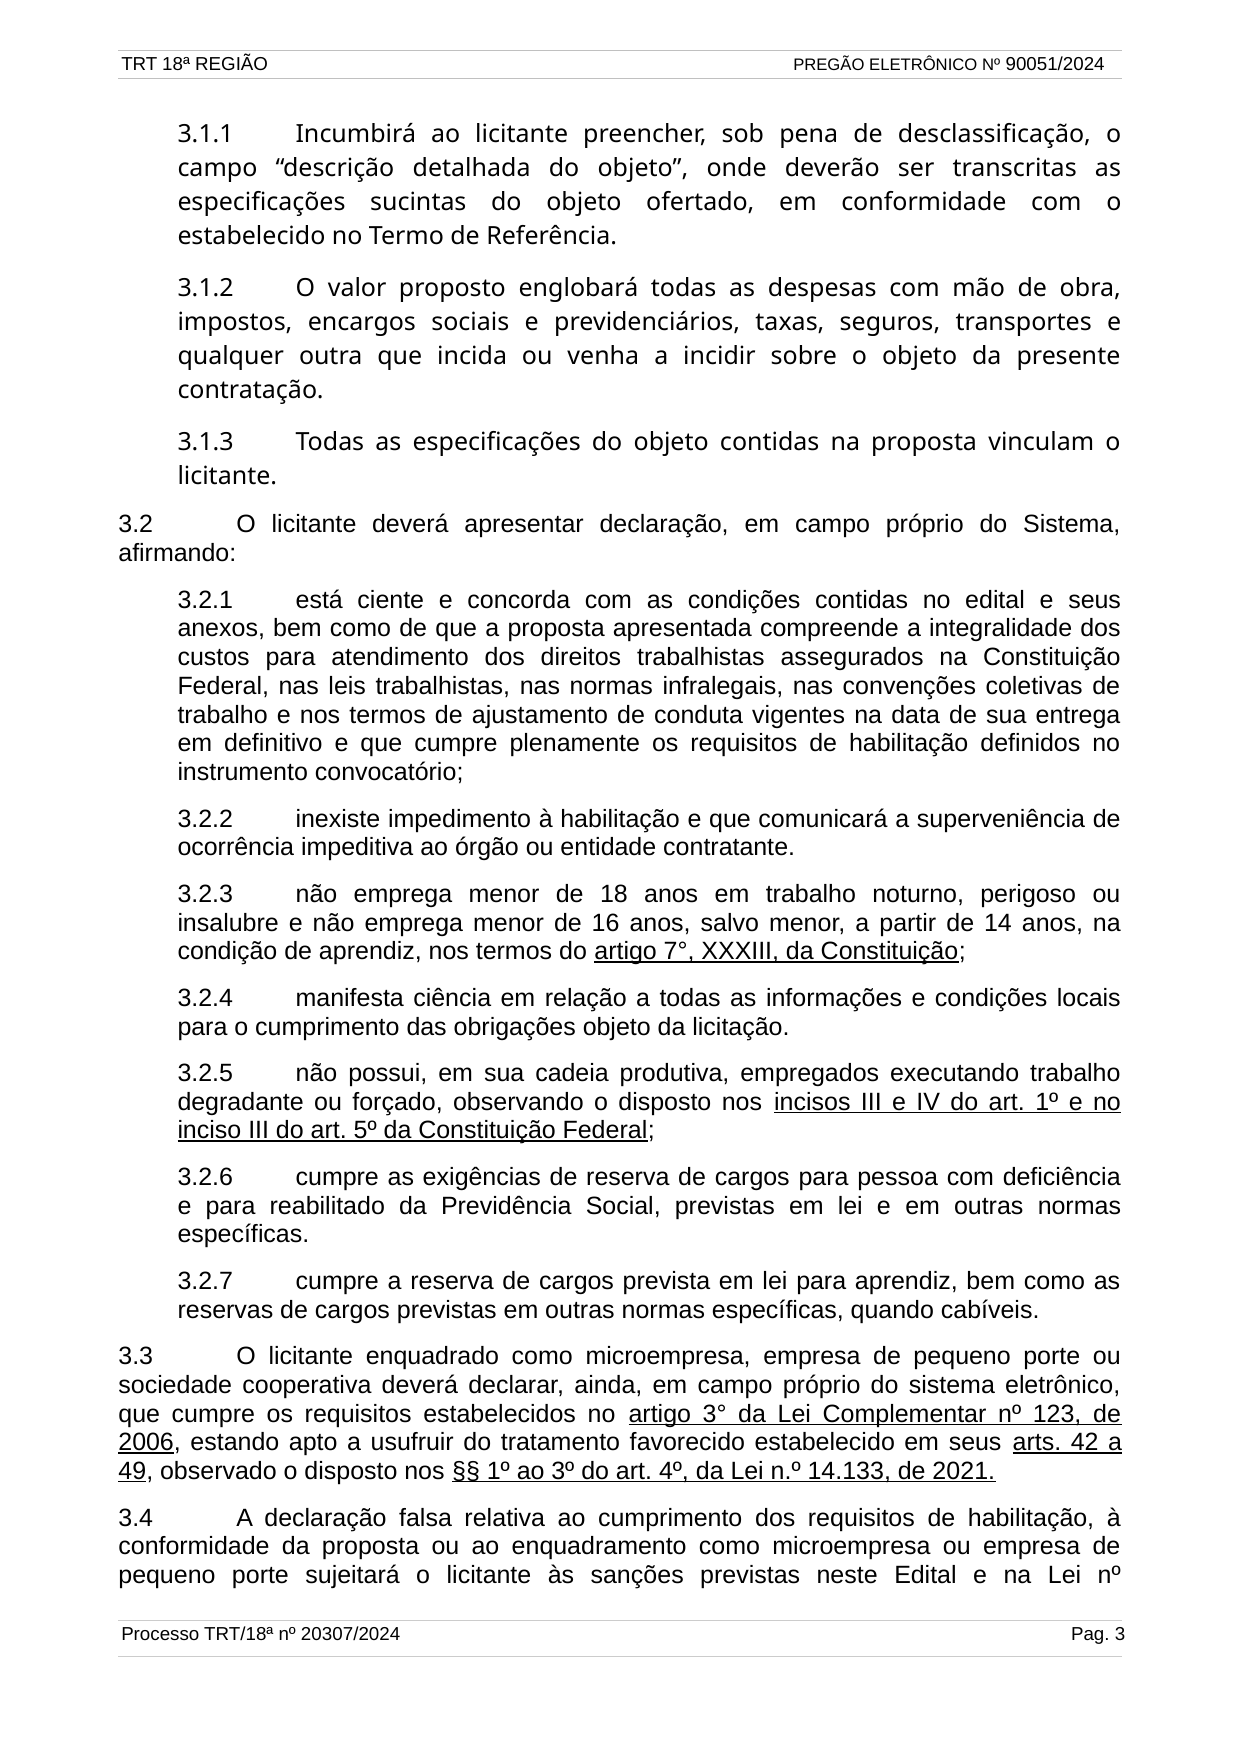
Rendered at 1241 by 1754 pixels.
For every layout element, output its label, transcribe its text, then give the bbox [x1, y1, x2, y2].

text 3.1.1 Incumbirá ao licitante preencher, sob pena de desclassificação, o campo “descrição detalhada do objeto”, onde deverão ser transcritas as especificações sucintas do objeto ofertado, em conformidade com o estabelecido no Termo de Referência. [177, 116, 1122, 252]
text 3.2.1 está ciente e concorda com as condições contidas no edital e seus anexos, bem como de que a proposta apresentada compreende a integralidade dos custos para atendimento dos direitos trabalhistas assegurados na Constituição Federal, nas leis trabalhistas, nas normas infralegais, nas convenções coletivas de trabalho e nos termos de ajustamento de conduta vigentes na data de sua entrega em definitivo e que cumpre plenamente os requisitos de habilitação definidos no instrumento convocatório; [177, 584, 1122, 786]
text 3.2.6 cumpre as exigências de reserva de cargos para pessoa com deficiência e para reabilitado da Previdência Social, previstas em lei e em outras normas específicas. [177, 1162, 1122, 1248]
text 3.3 O licitante enquadrado como microempresa, empresa de pequeno porte ou sociedade cooperativa deverá declarar, ainda, em campo próprio do sistema eletrônico, que cumpre os requisitos estabelecidos no artigo 3° da Lei Complementar nº 123, de 2006, estando apto a usufruir do tratamento favorecido estabelecido em seus arts. 42 a 49, observado o disposto nos §§ 1º ao 3º do art. 4º, da Lei n.º 14.133, de 2021. [118, 1341, 1122, 1485]
text 3.2.5 não possui, em sua cadeia produtiva, empregados executando trabalho degradante ou forçado, observando o disposto nos incisos III e IV do art. 1º e no inciso III do art. 5º da Constituição Federal; [177, 1058, 1122, 1144]
text 3.2 O licitante deverá apresentar declaração, em campo próprio do Sistema, afirmando: [118, 509, 1122, 567]
text 3.2.7 cumpre a reserva de cargos prevista em lei para aprendiz, bem como as reservas de cargos previstas em outras normas específicas, quando cabíveis. [177, 1266, 1122, 1323]
text 3.1.3 Todas as especificações do objeto contidas na proposta vinculam o licitante. [177, 423, 1122, 492]
text 3.4 A declaração falsa relativa ao cumprimento dos requisitos de habilitação, à conformidade da proposta ou ao enquadramento como microempresa ou empresa de pequeno porte sujeitará o licitante às sanções previstas neste Edital e na Lei nº [118, 1502, 1122, 1589]
text 3.2.3 não emprega menor de 18 anos em trabalho noturno, perigoso ou insalubre e não emprega menor de 16 anos, salvo menor, a partir de 14 anos, na condição de aprendiz, nos termos do artigo 7°, XXXIII, da Constituição; [177, 879, 1122, 965]
text 3.1.2 O valor proposto englobará todas as despesas com mão de obra, impostos, encargos sociais e previdenciários, taxas, seguros, transportes e qualquer outra que incida ou venha a incidir sobre o objeto da presente contratação. [177, 269, 1122, 406]
text 3.2.4 manifesta ciência em relação a todas as informações e condições locais para o cumprimento das obrigações objeto da licitação. [177, 983, 1122, 1040]
text 3.2.2 inexiste impedimento à habilitação e que comunicará a superveniência de ocorrência impeditiva ao órgão ou entidade contratante. [177, 803, 1122, 861]
